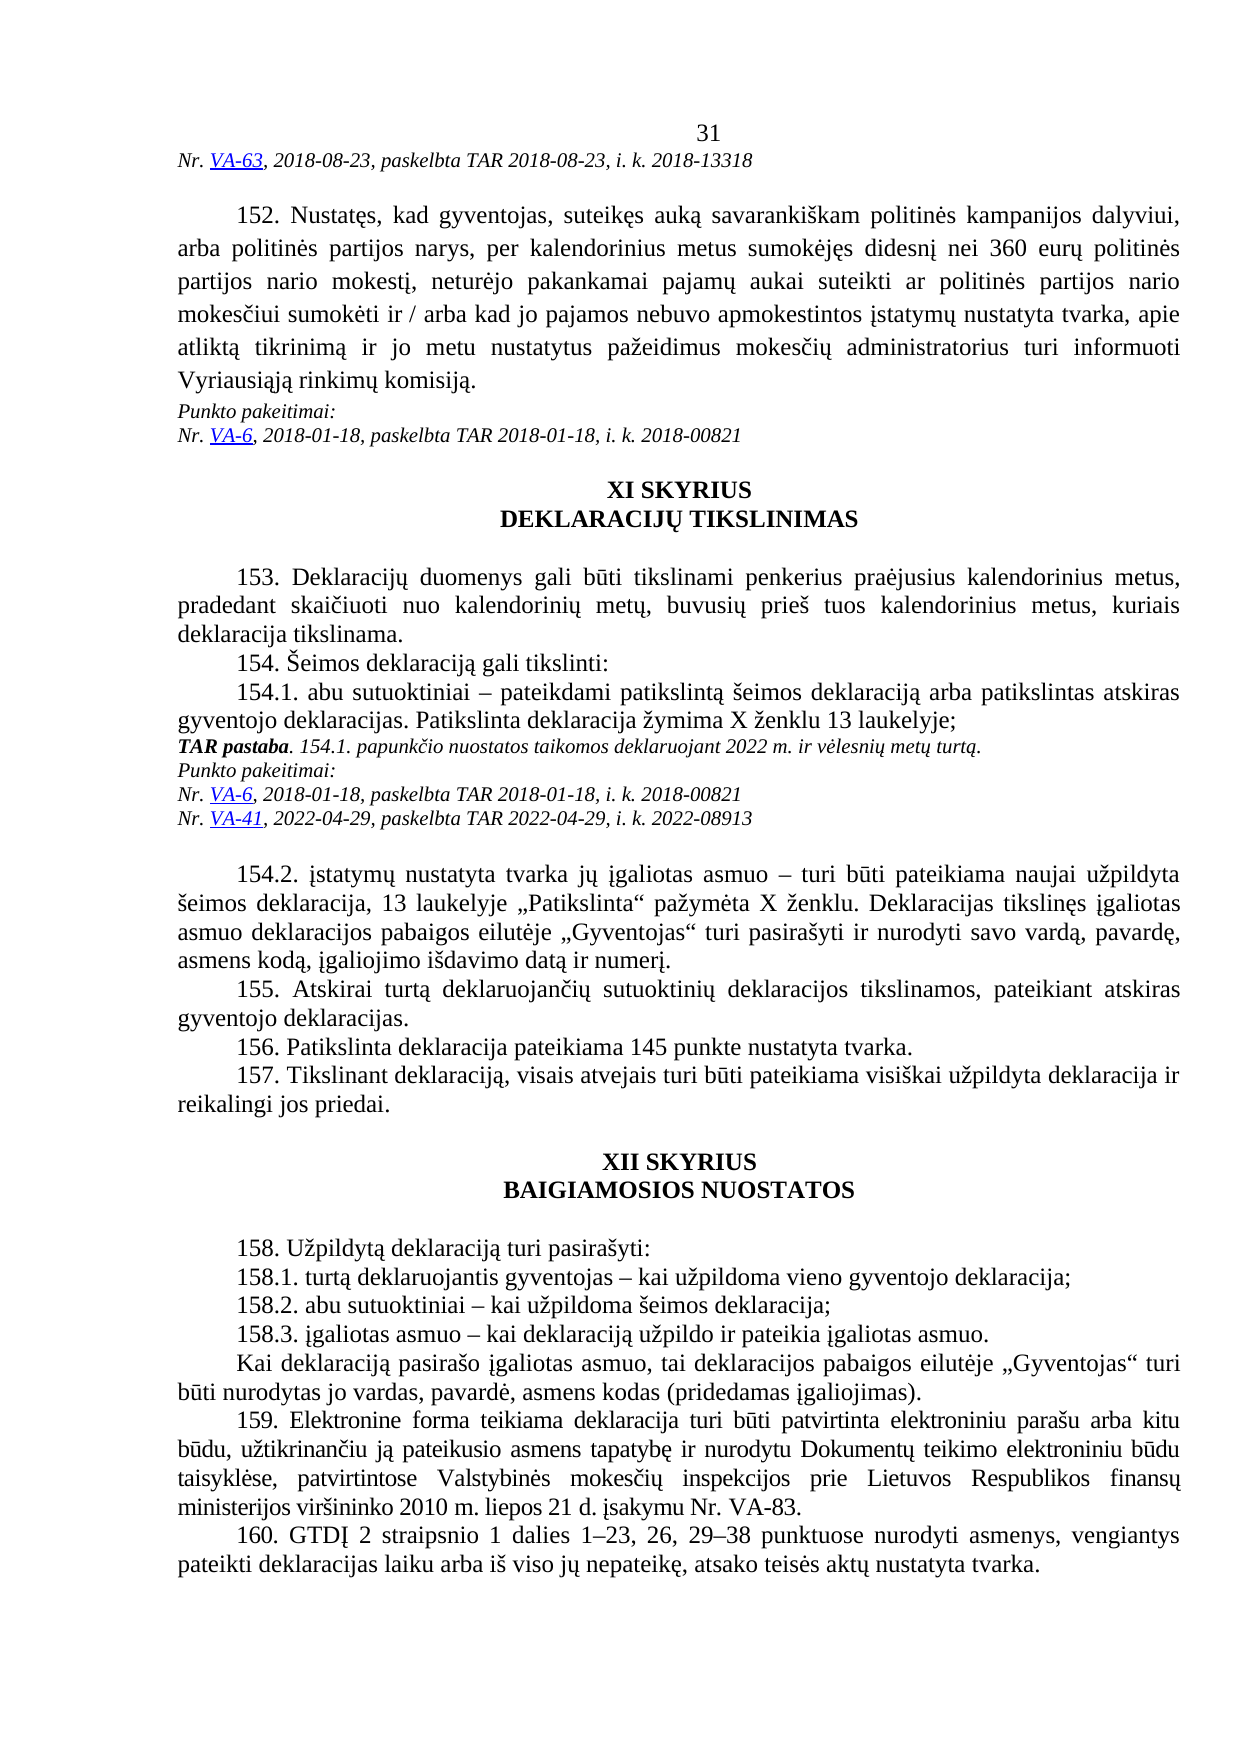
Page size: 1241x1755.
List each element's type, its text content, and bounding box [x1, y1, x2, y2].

text 158. Užpildytą deklaraciją turi pasirašyti: [177, 1233, 1181, 1262]
text 158.1. turtą deklaruojantis gyventojas – kai užpildoma vieno gyventojo deklaracija; [177, 1262, 1181, 1290]
text 152. Nustatęs, kad gyventojas, suteikęs auką savarankiškam politinės kampanijos dalyviui, arba politinės partijos narys, per kalendorinius metus sumokėjęs didesnį nei 360 eurų politinės partijos nario mokestį, neturėjo pakankamai pajamų aukai suteikti ar politinės partijos nario mokesčiui sumokėti ir / arba kad jo pajamos nebuvo apmokestintos įstatymų nustatyta tvarka, apie atliktą tikrinimą ir jo metu nustatytus pažeidimus mokesčių administratorius turi informuoti Vyriausiąją rinkimų komisiją. [177, 200, 1181, 394]
text 158.2. abu sutuoktiniai – kai užpildoma šeimos deklaracija; [177, 1290, 1181, 1319]
text 155. Atskirai turtą deklaruojančių sutuoktinių deklaracijos tikslinamos, pateikiant atskiras gyventojo deklaracijas. [177, 974, 1181, 1032]
text 157. Tikslinant deklaraciją, visais atvejais turi būti pateikiama visiškai užpildyta deklaracija ir reikalingi jos priedai. [177, 1060, 1181, 1118]
text TAR pastaba. 154.1. papunkčio nuostatos taikomos deklaruojant 2022 m. ir vėlesnių metų turtą. [177, 734, 1181, 758]
text 154.2. įstatymų nustatyta tvarka jų įgaliotas asmuo – turi būti pateikiama naujai užpildyta šeimos deklaracija, 13 laukelyje „Patikslinta“ pažymėta X ženklu. Deklaracijas tikslinęs įgaliotas asmuo deklaracijos pabaigos eilutėje „Gyventojas“ turi pasirašyti ir nurodyti savo vardą, pavardę, asmens kodą, įgaliojimo išdavimo datą ir numerį. [177, 859, 1181, 974]
text Nr. VA-6, 2018-01-18, paskelbta TAR 2018-01-18, i. k. 2018-00821 [177, 782, 1181, 806]
text 160. GTDĮ 2 straipsnio 1 dalies 1–23, 26, 29–38 punktuose nurodyti asmenys, vengiantys pateikti deklaracijas laiku arba iš viso jų nepateikę, atsako teisės aktų nustatyta tvarka. [177, 1520, 1181, 1578]
text Punkto pakeitimai: [177, 758, 1181, 782]
text Nr. VA-41, 2022-04-29, paskelbta TAR 2022-04-29, i. k. 2022-08913 [177, 806, 1181, 830]
text 153. Deklaracijų duomenys gali būti tikslinami penkerius praėjusius kalendorinius metus, pradedant skaičiuoti nuo kalendorinių metų, buvusių prieš tuos kalendorinius metus, kuriais deklaracija tikslinama. [177, 562, 1181, 648]
text 156. Patikslinta deklaracija pateikiama 145 punkte nustatyta tvarka. [177, 1032, 1181, 1060]
text Nr. VA-6, 2018-01-18, paskelbta TAR 2018-01-18, i. k. 2018-00821 [177, 423, 1181, 447]
text 154. Šeimos deklaraciją gali tikslinti: [177, 648, 1181, 677]
text BAIGIAMOSIOS NUOSTATOS [177, 1175, 1181, 1204]
text XI SKYRIUS [177, 475, 1181, 504]
text 154.1. abu sutuoktiniai – pateikdami patikslintą šeimos deklaraciją arba patikslintas atskiras gyventojo deklaracijas. Patikslinta deklaracija žymima X ženklu 13 laukelyje; [177, 677, 1181, 734]
text Punkto pakeitimai: [177, 398, 1181, 423]
text Kai deklaraciją pasirašo įgaliotas asmuo, tai deklaracijos pabaigos eilutėje „Gyventojas“ turi būti nurodytas jo vardas, pavardė, asmens kodas (pridedamas įgaliojimas). [177, 1348, 1181, 1405]
text DEKLARACIJŲ TIKSLINIMAS [177, 504, 1181, 533]
text 159. Elektronine forma teikiama deklaracija turi būti patvirtinta elektroniniu parašu arba kitu būdu, užtikrinančiu ją pateikusio asmens tapatybę ir nurodytu Dokumentų teikimo elektroniniu būdu taisyklėse, patvirtintose Valstybinės mokesčių inspekcijos prie Lietuvos Respublikos finansų ministerijos viršininko 2010 m. liepos 21 d. įsakymu Nr. VA-83. [177, 1405, 1181, 1520]
text Nr. VA-63, 2018-08-23, paskelbta TAR 2018-08-23, i. k. 2018-13318 [177, 148, 1181, 172]
text 158.3. įgaliotas asmuo – kai deklaraciją užpildo ir pateikia įgaliotas asmuo. [177, 1319, 1181, 1348]
text XII SKYRIUS [177, 1147, 1181, 1175]
